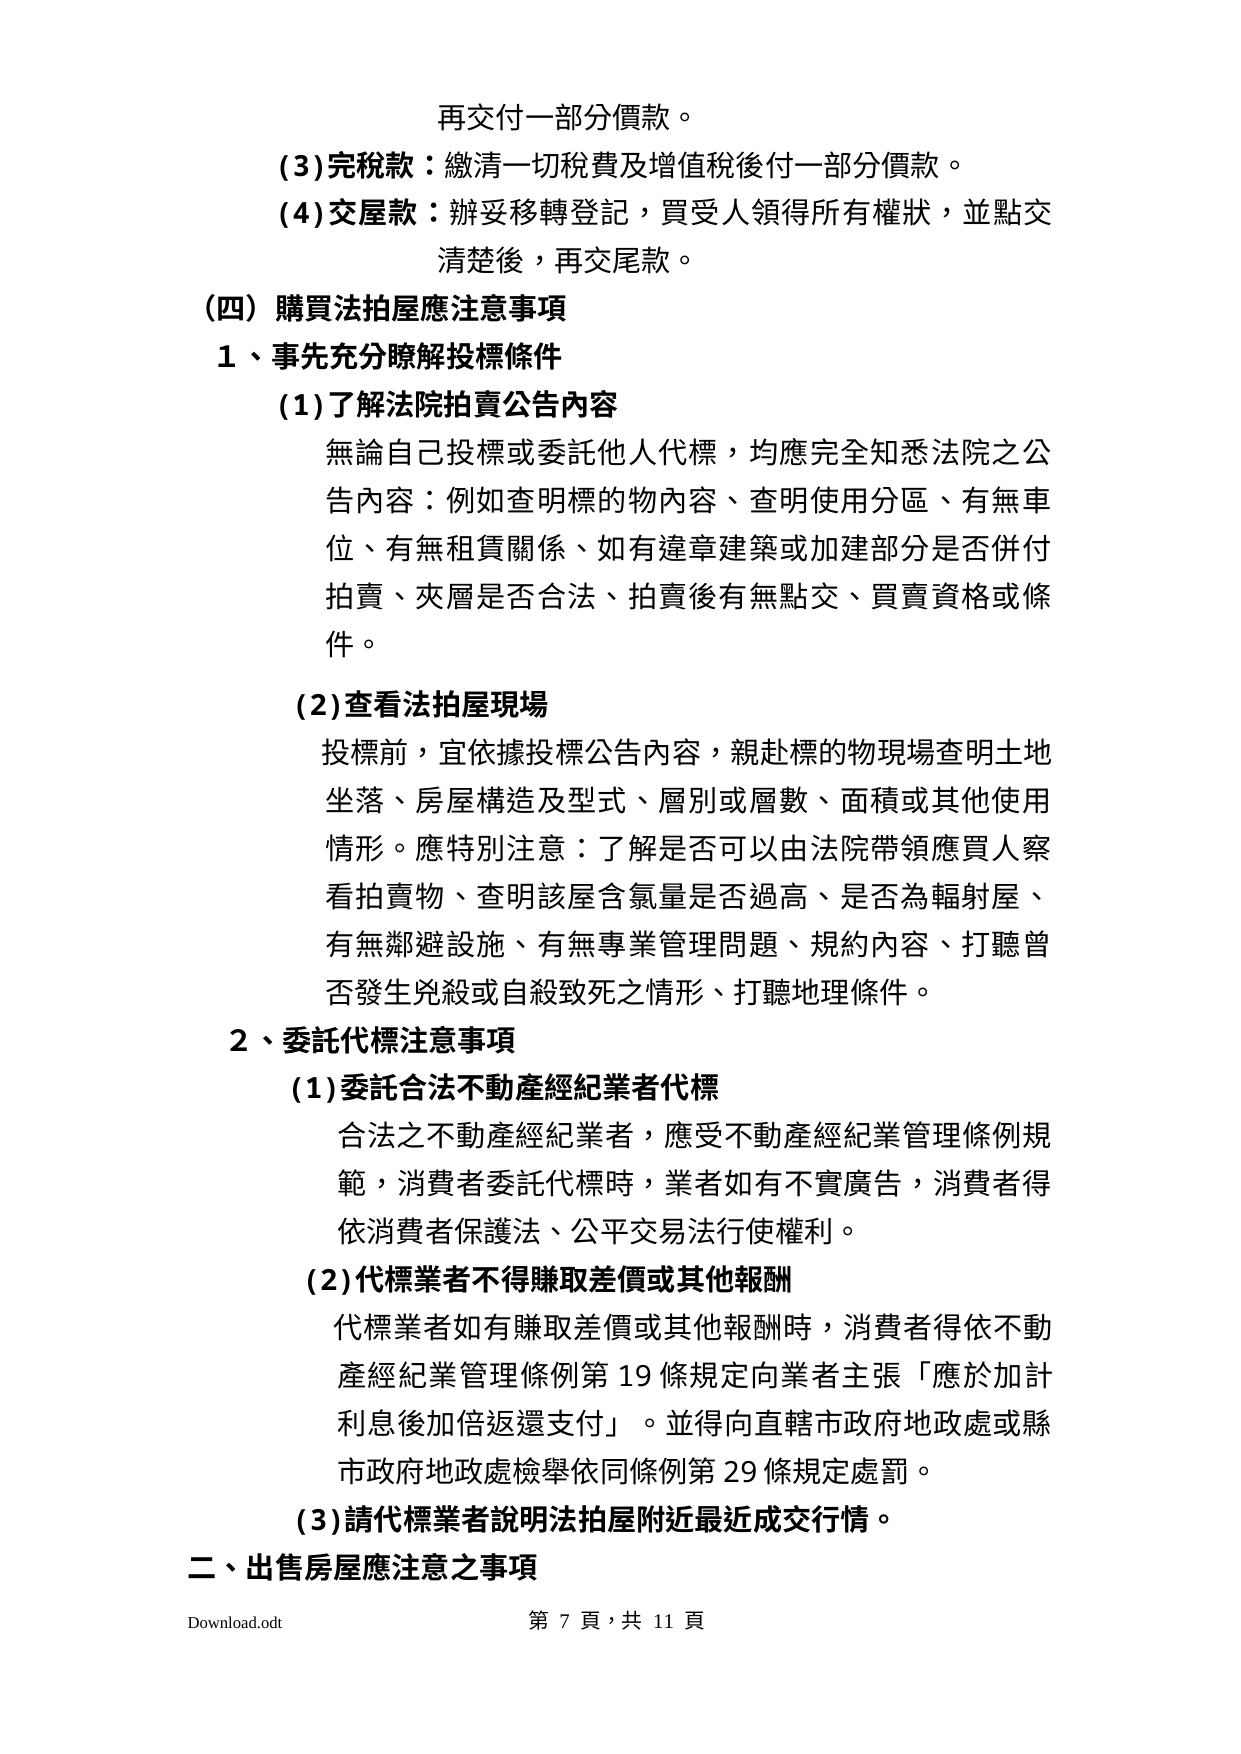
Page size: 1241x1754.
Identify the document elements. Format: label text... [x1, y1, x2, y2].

text (1)了解法院拍賣公告內容 [213, 376, 1053, 424]
text １、事先充分瞭解投標條件 [212, 328, 1053, 376]
text (3)請代標業者說明法拍屋附近最近成交行情。 [214, 1491, 1053, 1539]
text (1)委託合法不動產經紀業者代標 [214, 1059, 1053, 1107]
text (2)查看法拍屋現場 [213, 676, 1053, 724]
text (3)完稅款：繳清一切稅費及增值稅後付一部分價款。 [187, 137, 1053, 184]
text (2)代標業者不得賺取差價或其他報酬 [275, 1251, 1053, 1299]
text ２、委託代標注意事項 [214, 1012, 1053, 1059]
text 代標業者如有賺取差價或其他報酬時，消費者得依不動產經紀業管理條例第19條規定向業者主張「應於加計利息後加倍返還支付」。並得向直轄市政府地政處或縣市政府地政處檢舉依同條例第29條規定處罰。 [333, 1299, 1053, 1491]
text 合法之不動產經紀業者，應受不動產經紀業管理條例規範，消費者委託代標時，業者如有不實廣告，消費者得依消費者保護法、公平交易法行使權利。 [337, 1107, 1053, 1251]
text 無論自己投標或委託他人代標，均應完全知悉法院之公告內容：例如查明標的物內容、查明使用分區、有無車位、有無租賃關係、如有違章建築或加建部分是否併付拍賣、夾層是否合法、拍賣後有無點交、買賣資格或條件。 [325, 424, 1053, 664]
text 投標前，宜依據投標公告內容，親赴標的物現場查明土地坐落、房屋構造及型式、層別或層數、面積或其他使用情形。應特別注意：了解是否可以由法院帶領應買人察看拍賣物、查明該屋含氯量是否過高、是否為輻射屋、有無鄰避設施、有無專業管理問題、規約內容、打聽曾否發生兇殺或自殺致死之情形、打聽地理條件。 [321, 724, 1053, 1012]
text 二、出售房屋應注意之事項 [187, 1539, 1053, 1587]
text 再交付一部分價款。 [275, 89, 1053, 137]
text （四）購買法拍屋應注意事項 [187, 280, 1053, 328]
text (4)交屋款：辦妥移轉登記，買受人領得所有權狀，並點交清楚後，再交尾款。 [275, 184, 1053, 280]
